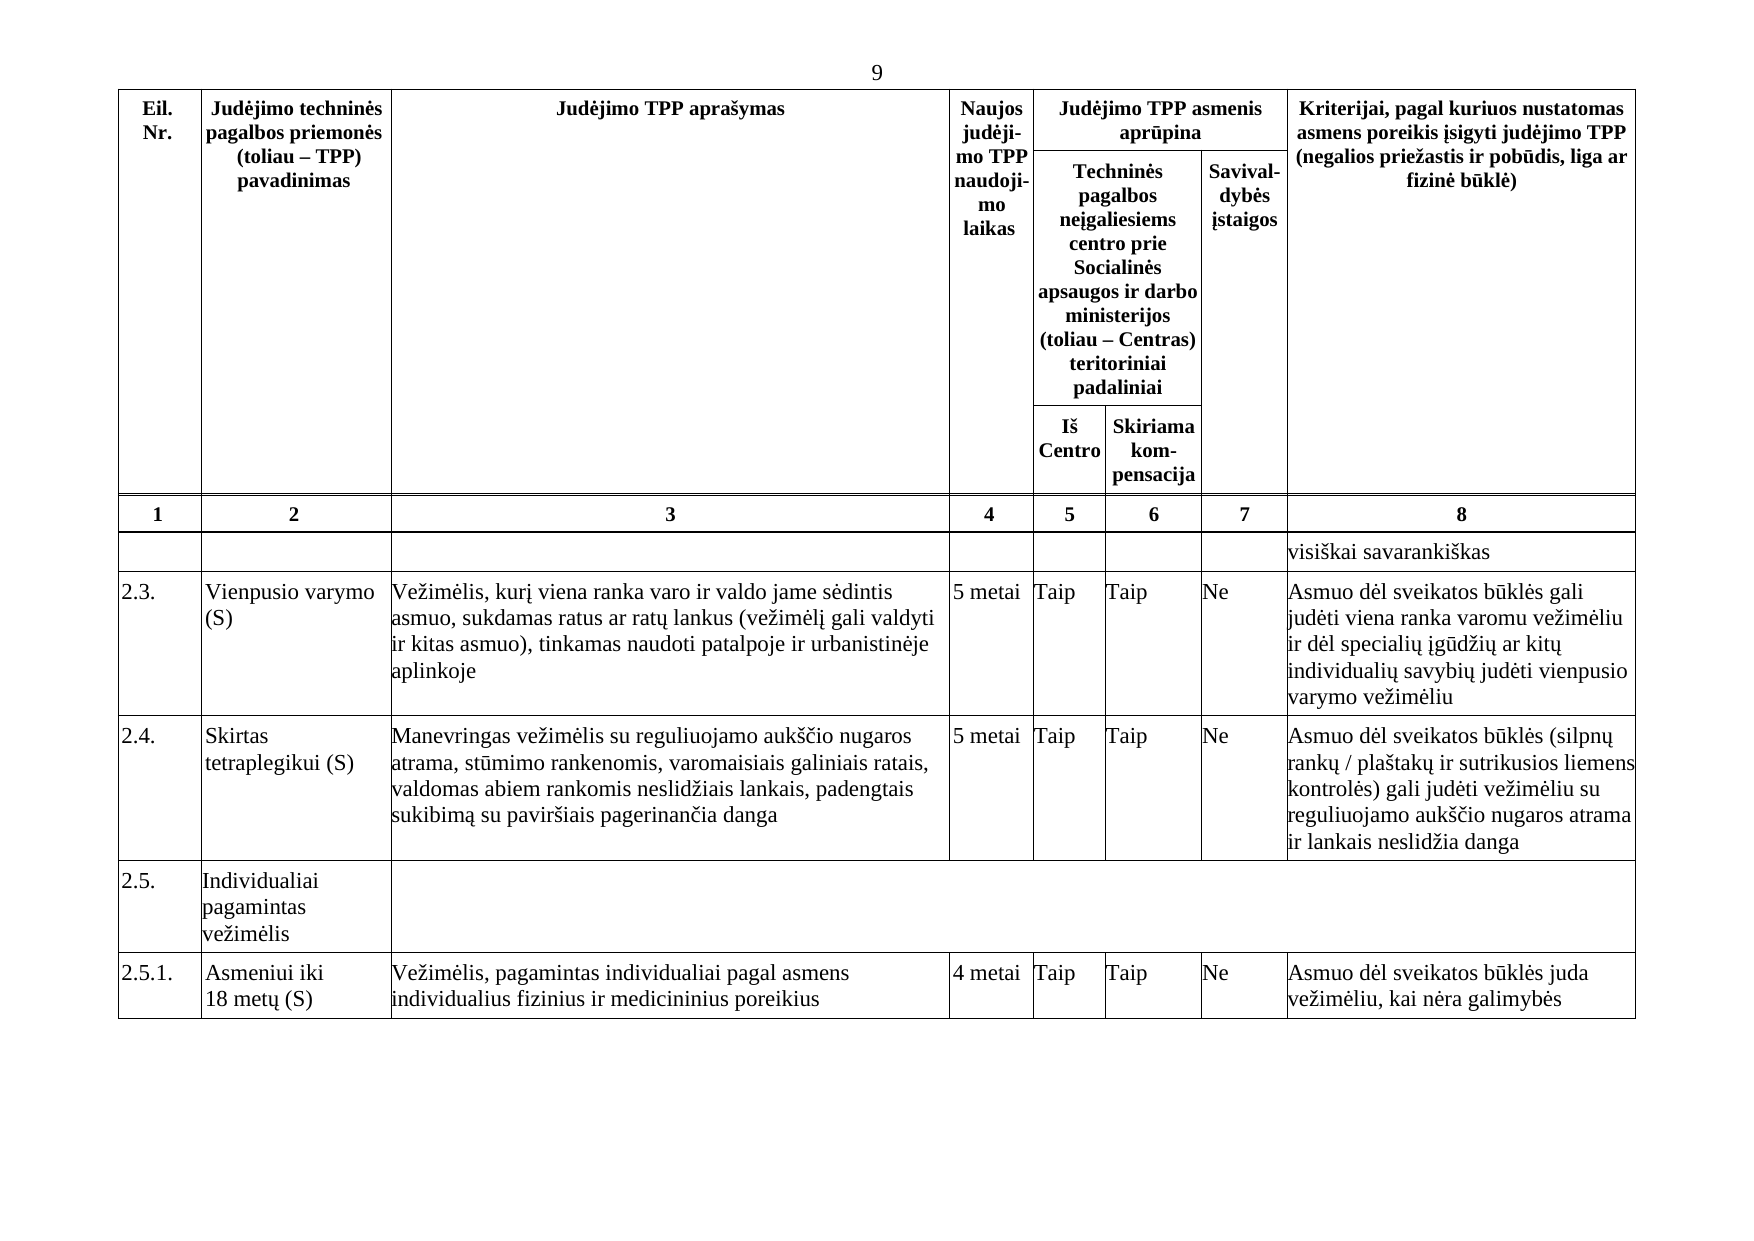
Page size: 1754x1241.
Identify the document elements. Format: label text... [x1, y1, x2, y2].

table_cell 2.5.1. [119, 953, 201, 1018]
table_cell Taip [1106, 953, 1201, 1018]
table_header Judėjimo TPP aprašymas [392, 90, 949, 492]
table_cell 2.3. [119, 572, 201, 715]
table_cell Asmuo dėl sveikatos būklės juda vežimėliu, kai nėra galimybės [1288, 953, 1635, 1018]
table_cell Vienpusio varymo (S) [202, 572, 391, 715]
table_cell Skirtas tetraplegikui (S) [202, 716, 391, 860]
table_cell Taip [1034, 572, 1105, 715]
table_header Judėjimo TPP asmenis aprūpina [1034, 90, 1287, 149]
table_cell Taip [1106, 716, 1201, 860]
table_cell Asmeniui iki 18 metų (S) [202, 953, 391, 1018]
table_cell Vežimėlis, kurį viena ranka varo ir valdo jame sėdintis asmuo, sukdamas ratus ar ratų lankus (vežimėlį gali valdyti ir kitas asmuo), tinkamas naudoti patalpoje ir urbanistinėje aplinkoje [392, 572, 949, 715]
table_cell 5 metai [950, 572, 1033, 715]
table_cell Vežimėlis, pagamintas individualiai pagal asmens individualius fizinius ir medicininius poreikius [392, 953, 949, 1018]
table_cell Ne [1202, 716, 1287, 860]
table_cell Asmuo dėl sveikatos būklės gali judėti viena ranka varomu vežimėliu ir dėl specialių įgūdžių ar kitų individualių savybių judėti vienpusio varymo vežimėliu [1288, 572, 1635, 715]
table_cell 4 metai [950, 953, 1033, 1018]
table_cell 6 [1106, 496, 1201, 531]
table_cell Techninės pagalbos neįgaliesiems centro prie Socialinės apsaugos ir darbo ministerijos (toliau – Centras) teritoriniai padaliniai [1034, 151, 1201, 405]
table_cell [950, 533, 1033, 571]
table_cell Skiriama kom-pensacija [1106, 406, 1201, 492]
table_cell Savival-dybės įstaigos [1202, 151, 1287, 492]
table_cell 5 metai [950, 716, 1033, 860]
table_cell [1202, 533, 1287, 571]
table_cell Individualiai pagamintas vežimėlis [202, 861, 391, 952]
table_cell visiškai savarankiškas [1288, 533, 1635, 571]
table_cell Asmuo dėl sveikatos būklės (silpnų rankų / plaštakų ir sutrikusios liemens kontrolės) gali judėti vežimėliu su reguliuojamo aukščio nugaros atrama ir lankais neslidžia danga [1288, 716, 1635, 860]
table_cell [119, 533, 201, 571]
table_cell 3 [392, 496, 949, 531]
table_cell 2.4. [119, 716, 201, 860]
table_header Eil. Nr. [119, 90, 201, 492]
table_cell Taip [1034, 953, 1105, 1018]
table_cell 1 [119, 496, 201, 531]
table_cell 2.5. [119, 861, 201, 952]
table_cell [1106, 533, 1201, 571]
table_cell 2 [202, 496, 391, 531]
table_cell 4 [950, 496, 1033, 531]
table_header Judėjimo techninės pagalbos priemonės (toliau – TPP) pavadinimas [202, 90, 391, 492]
table_cell Manevringas vežimėlis su reguliuojamo aukščio nugaros atrama, stūmimo rankenomis, varomaisiais galiniais ratais, valdomas abiem rankomis neslidžiais lankais, padengtais sukibimą su paviršiais pagerinančia danga [392, 716, 949, 860]
table_cell [392, 861, 1635, 952]
table_cell [202, 533, 391, 571]
table_cell 7 [1202, 496, 1287, 531]
table_header Naujos judėji- mo TPP naudoji-mo laikas [950, 90, 1033, 492]
table_cell Iš Centro [1034, 406, 1105, 492]
table_cell Taip [1106, 572, 1201, 715]
table_cell 5 [1034, 496, 1105, 531]
table_cell Ne [1202, 953, 1287, 1018]
table_header Kriterijai, pagal kuriuos nustatomas asmens poreikis įsigyti judėjimo TPP (negalios priežastis ir pobūdis, liga ar fizinė būklė) [1288, 90, 1635, 492]
table_cell Taip [1034, 716, 1105, 860]
table_cell 8 [1288, 496, 1635, 531]
table_cell Ne [1202, 572, 1287, 715]
table_cell [392, 533, 949, 571]
table_cell [1034, 533, 1105, 571]
